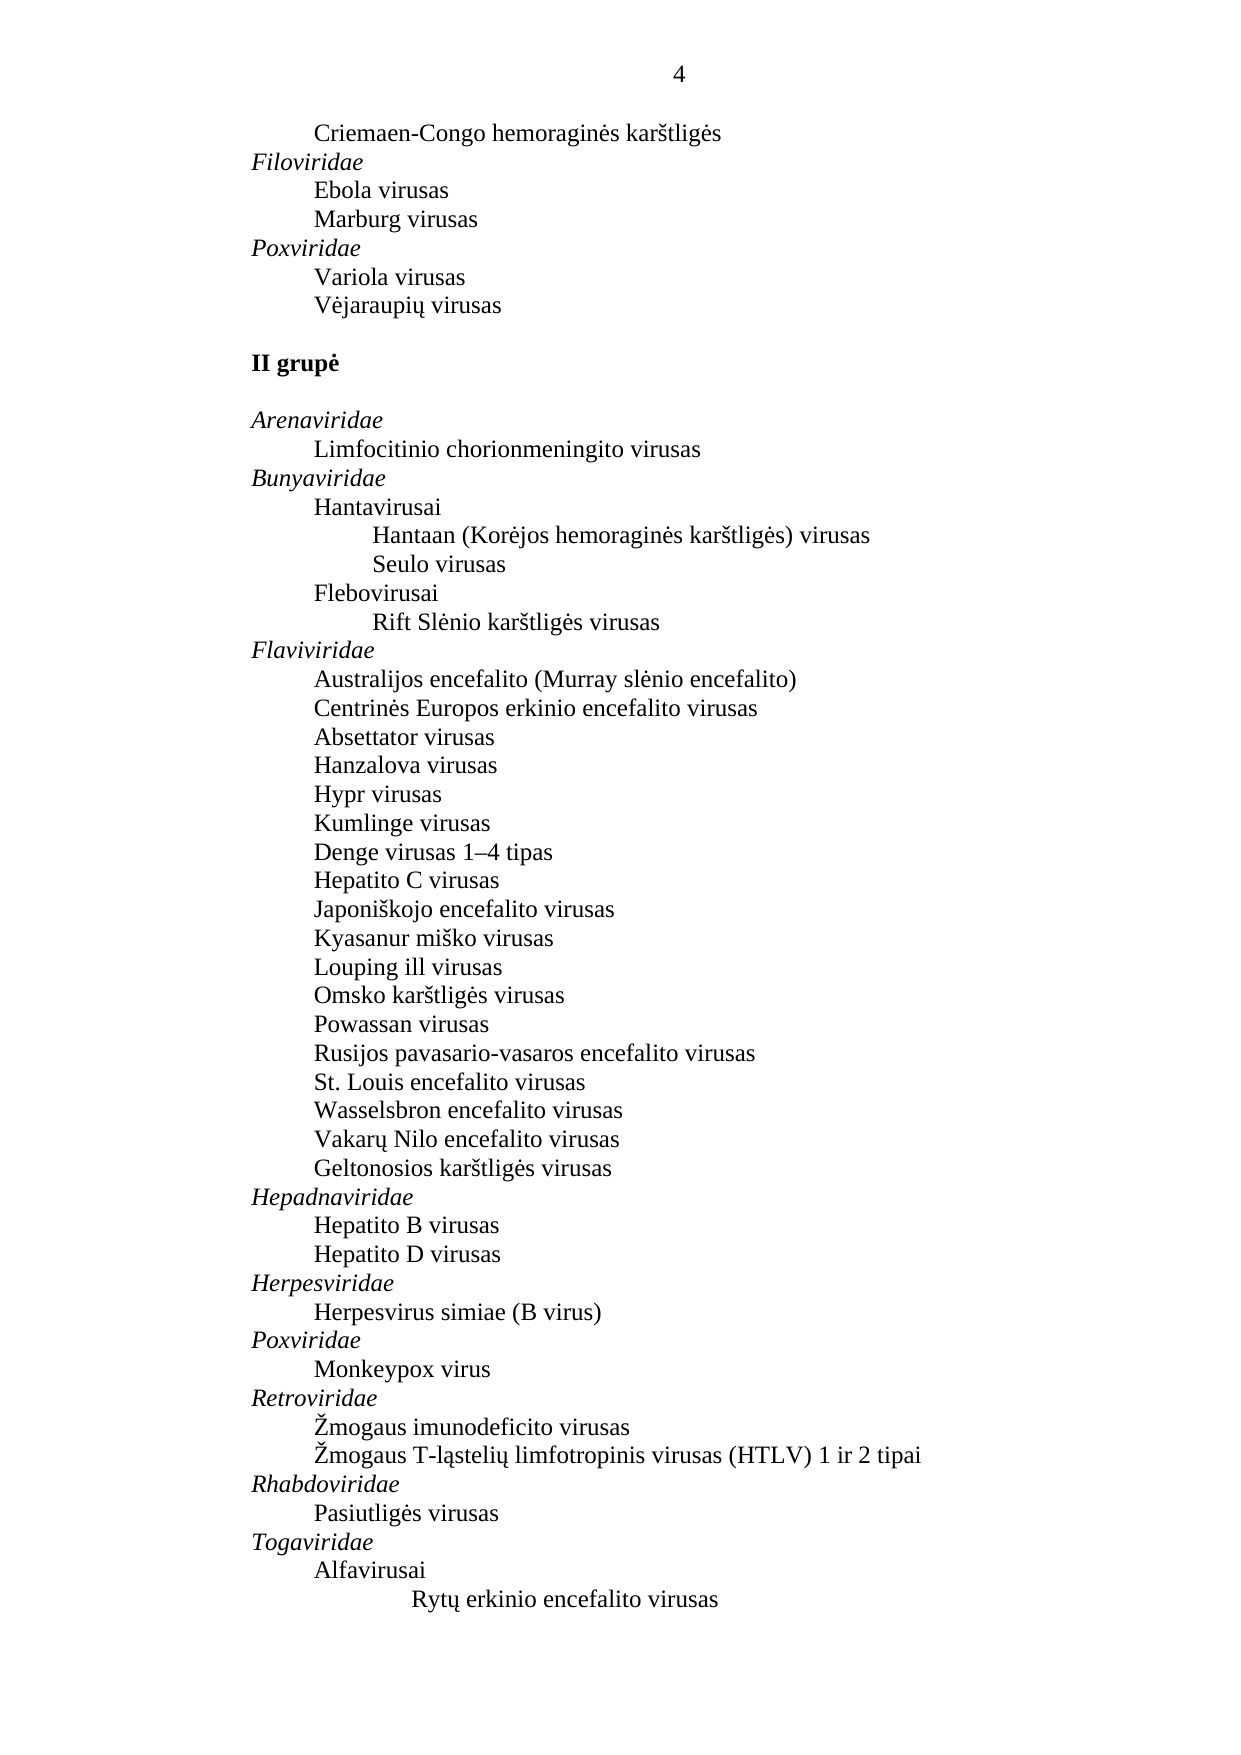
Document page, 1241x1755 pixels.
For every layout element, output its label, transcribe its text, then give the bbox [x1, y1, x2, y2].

text Vakarų Nilo encefalito virusas [177, 1124, 1181, 1153]
text Variola virusas [177, 262, 1181, 291]
text Absettator virusas [177, 722, 1181, 751]
text Poxviridae [177, 1326, 1181, 1354]
text Monkeypox virus [177, 1354, 1181, 1383]
text Hepatito C virusas [177, 866, 1181, 894]
text Hepatito D virusas [177, 1239, 1181, 1268]
text St. Louis encefalito virusas [177, 1067, 1181, 1096]
text Kyasanur miško virusas [177, 923, 1181, 952]
text Herpesviridae [177, 1268, 1181, 1297]
text Alfavirusai [177, 1556, 1181, 1584]
text Seulo virusas [177, 549, 1181, 578]
text Rusijos pavasario-vasaros encefalito virusas [177, 1038, 1181, 1067]
text Hypr virusas [177, 779, 1181, 808]
text Rhabdoviridae [177, 1469, 1181, 1498]
text Ebola virusas [177, 176, 1181, 204]
text Hepadnaviridae [177, 1182, 1181, 1211]
text Denge virusas 1–4 tipas [177, 837, 1181, 866]
text Vėjaraupių virusas [177, 291, 1181, 319]
text Filoviridae [177, 147, 1181, 176]
text Wasselsbron encefalito virusas [177, 1096, 1181, 1124]
text Australijos encefalito (Murray slėnio encefalito) [177, 664, 1181, 693]
text Criemaen-Congo hemoraginės karštligės [177, 118, 1181, 147]
text Centrinės Europos erkinio encefalito virusas [177, 693, 1181, 722]
text Omsko karštligės virusas [177, 981, 1181, 1009]
text Žmogaus imunodeficito virusas [177, 1412, 1181, 1441]
text II grupė [177, 348, 1181, 377]
text Flebovirusai [177, 578, 1181, 607]
text Herpesvirus simiae (B virus) [177, 1297, 1181, 1326]
text Powassan virusas [177, 1009, 1181, 1038]
text Bunyaviridae [177, 463, 1181, 492]
text Hepatito B virusas [177, 1211, 1181, 1239]
text Louping ill virusas [177, 952, 1181, 981]
text Kumlinge virusas [177, 808, 1181, 837]
text Arenaviridae [177, 406, 1181, 434]
text Togaviridae [177, 1527, 1181, 1556]
text Retroviridae [177, 1383, 1181, 1412]
text Limfocitinio chorionmeningito virusas [177, 434, 1181, 463]
text Rytų erkinio encefalito virusas [177, 1584, 1181, 1613]
text Flaviviridae [177, 636, 1181, 664]
text Marburg virusas [177, 204, 1181, 233]
text Hanzalova virusas [177, 751, 1181, 779]
text Rift Slėnio karštligės virusas [177, 607, 1181, 636]
text Geltonosios karštligės virusas [177, 1153, 1181, 1182]
text Pasiutligės virusas [177, 1498, 1181, 1527]
text Japoniškojo encefalito virusas [177, 894, 1181, 923]
text Poxviridae [177, 233, 1181, 262]
text Žmogaus T-ląstelių limfotropinis virusas (HTLV) 1 ir 2 tipai [177, 1441, 1181, 1469]
text Hantaan (Korėjos hemoraginės karštligės) virusas [177, 521, 1181, 549]
text Hantavirusai [177, 492, 1181, 521]
